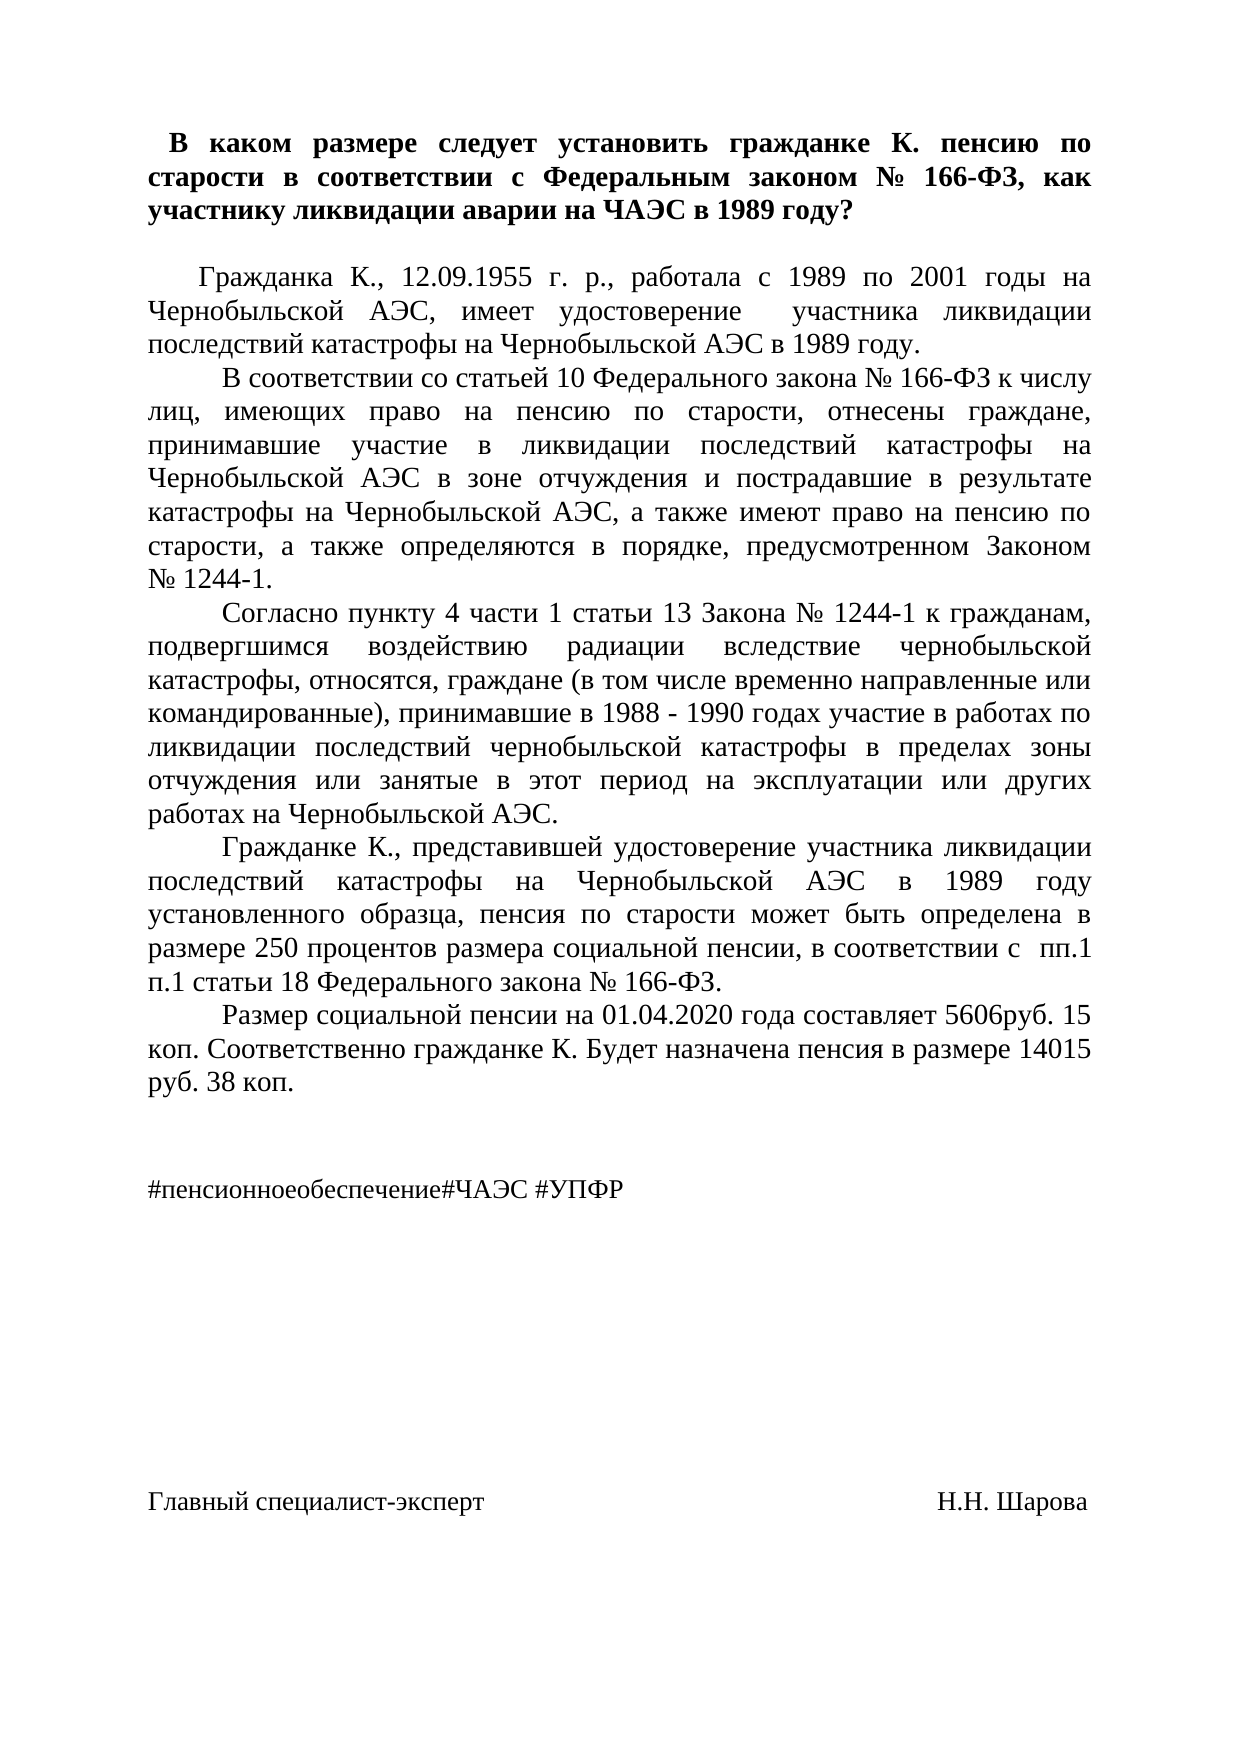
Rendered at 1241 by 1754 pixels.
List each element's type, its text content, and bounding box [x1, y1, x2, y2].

text Гражданка К., 12.09.1955 г. р., работала с 1989 по 2001 годы на Чернобыльской АЭС, имеет удостоверение участника ликвидации последствий катастрофы на Чернобыльской АЭС в 1989 году. [148, 259, 1092, 360]
text Размер социальной пенсии на 01.04.2020 года составляет 5606руб. 15 коп. Соответственно гражданке К. Будет назначена пенсия в размере 14015 руб. 38 коп. [148, 997, 1092, 1098]
text #пенсионноеобеспечение#ЧАЭС #УПФР [148, 1173, 1092, 1204]
text В каком размере следует установить гражданке К. пенсию по старости в соответствии с Федеральным законом № 166-ФЗ, как участнику ликвидации аварии на ЧАЭС в 1989 году? [148, 125, 1092, 226]
text Главный специалист-эксперт Н.Н. Шарова [148, 1485, 1092, 1516]
text Гражданке К., представившей удостоверение участника ликвидации последствий катастрофы на Чернобыльской АЭС в 1989 году установленного образца, пенсия по старости может быть определена в размере 250 процентов размера социальной пенсии, в соответствии с пп.1 п.1 статьи 18 Федерального закона № 166-ФЗ. [148, 829, 1092, 997]
text Согласно пункту 4 части 1 статьи 13 Закона № 1244-1 к гражданам, подвергшимся воздействию радиации вследствие чернобыльской катастрофы, относятся, граждане (в том числе временно направленные или командированные), принимавшие в 1988 - 1990 годах участие в работах по ликвидации последствий чернобыльской катастрофы в пределах зоны отчуждения или занятые в этот период на эксплуатации или других работах на Чернобыльской АЭС. [148, 595, 1092, 829]
text В соответствии со статьей 10 Федерального закона № 166-ФЗ к числу лиц, имеющих право на пенсию по старости, отнесены граждане, принимавшие участие в ликвидации последствий катастрофы на Чернобыльской АЭС в зоне отчуждения и пострадавшие в результате катастрофы на Чернобыльской АЭС, а также имеют право на пенсию по старости, а также определяются в порядке, предусмотренном Законом № 1244-1. [148, 360, 1092, 595]
